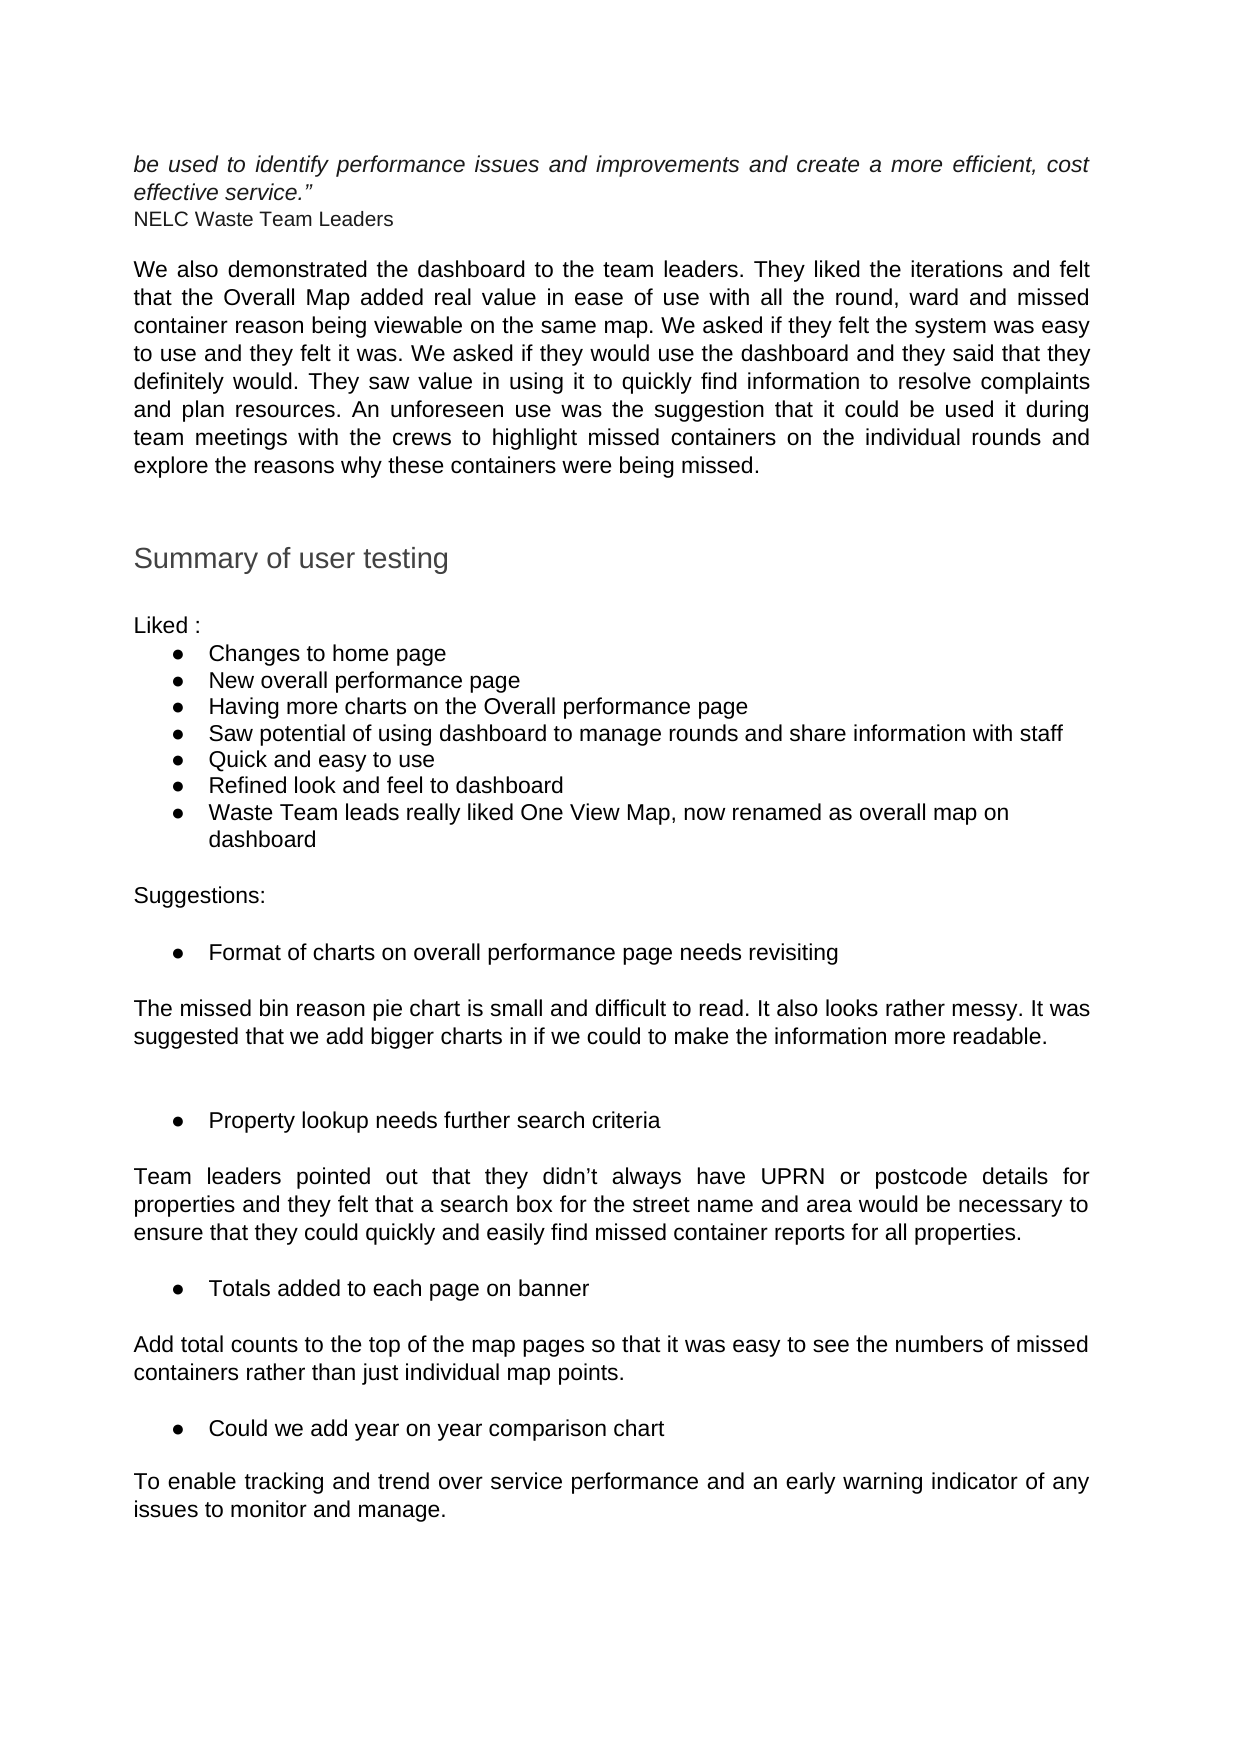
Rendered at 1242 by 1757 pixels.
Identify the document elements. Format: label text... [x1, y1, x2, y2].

list New overall performance page [171, 667, 1181, 693]
list Having more charts on the Overall performance page [171, 693, 1181, 719]
subtitle Summary of user testing [133, 541, 1181, 574]
text To enable tracking and trend over service performance and an early warning indicator of any issues to monitor and manage. [133, 1468, 1091, 1522]
list Waste Team leads really liked One View Map, now renamed as overall map on dashboard [171, 798, 1091, 853]
text NELC Waste Team Leaders [133, 207, 1181, 231]
list Quick and easy to use [171, 746, 1181, 772]
list Property lookup needs further search criteria [171, 1107, 1181, 1133]
list Refined look and feel to dashboard [171, 772, 1181, 798]
text The missed bin reason pie chart is small and difficult to read. It also looks rather messy. It was suggested that we add bigger charts in if we could to make the information more readable. [133, 995, 1092, 1049]
text Team leaders pointed out that they didn’t always have UPRN or postcode details for properties and they felt that a search box for the street name and area would be necessary to ensure that they could quickly and easily find missed container reports for all properties. [133, 1163, 1090, 1245]
text We also demonstrated the dashboard to the team leaders. They liked the iterations and felt that the Overall Map added real value in ease of use with all the round, ward and missed container reason being viewable on the same map. We asked if they felt the system was easy to use and they felt it was. We asked if they would use the dashboard and they said that they definitely would. They saw value in using it to quickly find information to resolve complaints and plan resources. An unforeseen use was the suggestion that it could be used it during team meetings with the crews to highlight missed containers on the individual rounds and explore the reasons why these containers were being missed. [133, 256, 1091, 478]
text be used to identify performance issues and improvements and create a more efficient, cost effective service.” [133, 151, 1090, 205]
text Suggestions: [133, 882, 1181, 909]
list Format of charts on overall performance page needs revisiting [171, 939, 1181, 965]
text Add total counts to the top of the map pages so that it was easy to see the numbers of missed containers rather than just individual map points. [133, 1331, 1090, 1386]
list Could we add year on year comparison chart [171, 1415, 1181, 1442]
list Changes to home page [171, 640, 1181, 667]
text Liked : [133, 612, 1181, 639]
list Saw potential of using dashboard to manage rounds and share information with staff [171, 719, 1181, 746]
list Totals added to each page on banner [171, 1275, 1181, 1301]
